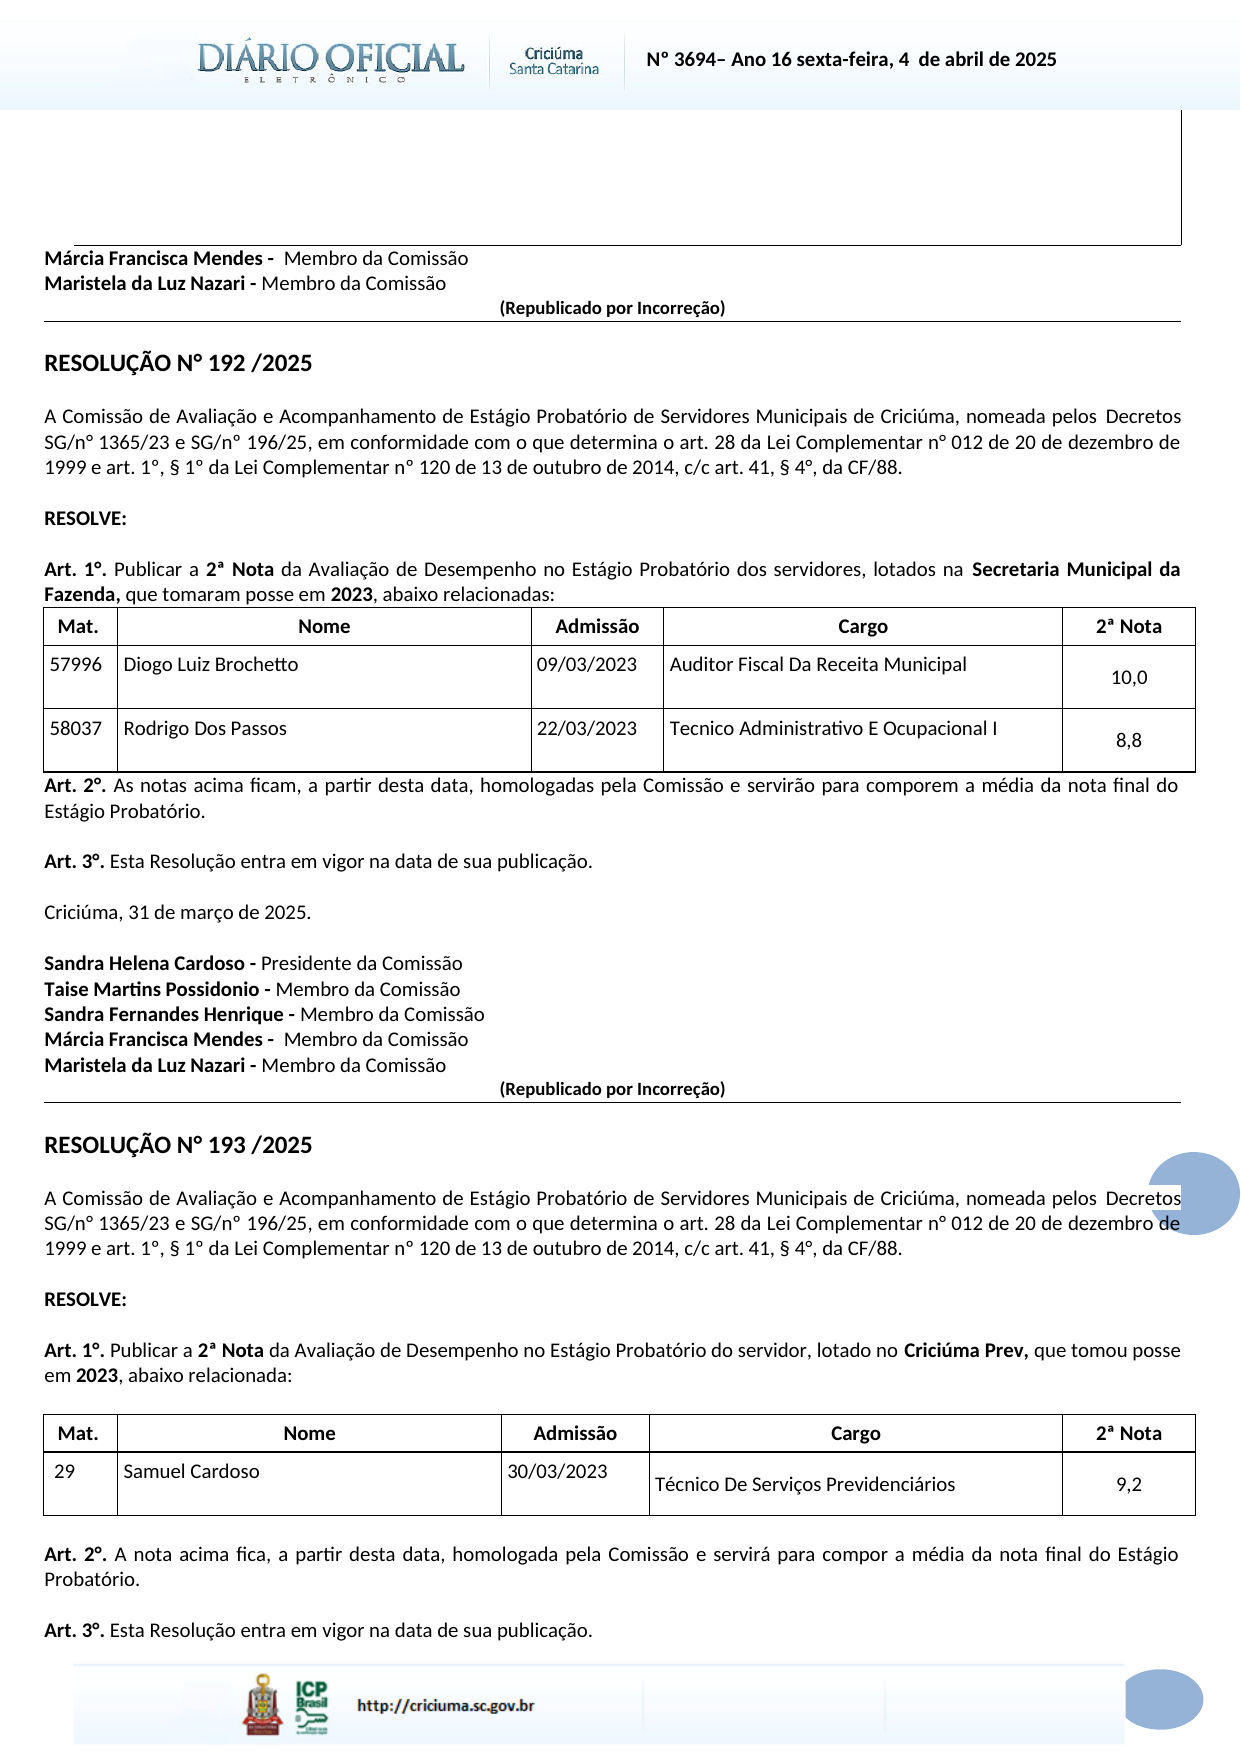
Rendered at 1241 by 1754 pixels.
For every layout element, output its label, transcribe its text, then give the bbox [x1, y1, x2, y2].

table_cell 09/03/2023 [532, 646, 663, 708]
table_cell Samuel Cardoso [118, 1453, 501, 1515]
table_header Admissão [502, 1415, 649, 1451]
table_cell Rodrigo Dos Passos [118, 709, 531, 771]
text RESOLUÇÃO N° 192 /2025 [44, 347, 1181, 378]
table_header Nome [118, 608, 531, 645]
text Art. 3°. Esta Resolução entra em vigor na data de sua publicação. [44, 1617, 1181, 1643]
table_header 2ª Nota [1063, 1415, 1195, 1451]
table_cell Técnico De Serviços Previdenciários [650, 1453, 1062, 1515]
table_cell 57996 [44, 646, 117, 708]
table_cell Diogo Luiz Brochetto [118, 646, 531, 708]
table_cell 9,2 [1063, 1453, 1195, 1515]
text Márcia Francisca Mendes - Membro da Comissão [44, 245, 1181, 271]
text Criciúma, 31 de março de 2025. [44, 899, 1181, 925]
text A Comissão de Avaliação e Acompanhamento de Estágio Probatório de Servidores Municipais de Criciúma, nomeada pelos Decretos SG/n° 1365/23 e SG/nº 196/25, em conformidade com o que determina o art. 28 da Lei Complementar n° 012 de 20 de dezembro de 1999 e art. 1º, § 1º da Lei Complementar nº 120 de 13 de outubro de 2014, c/c art. 41, § 4°, da CF/88. [44, 1185, 1181, 1261]
text Art. 2°. As notas acima ficam, a partir desta data, homologadas pela Comissão e servirão para comporem a média da nota final do Estágio Probatório. [44, 773, 1181, 823]
table_cell Auditor Fiscal Da Receita Municipal [664, 646, 1062, 708]
table_cell 22/03/2023 [532, 709, 663, 771]
table_header Mat. [44, 1415, 117, 1451]
table_cell 58037 [44, 709, 117, 771]
table_cell 29 [44, 1453, 117, 1515]
text Art. 3°. Esta Resolução entra em vigor na data de sua publicação. [44, 849, 1181, 874]
table_cell 30/03/2023 [502, 1453, 649, 1515]
text Taise Martins Possidonio - Membro da Comissão [44, 976, 1181, 1001]
text Art. 1°. Publicar a 2ª Nota da Avaliação de Desempenho no Estágio Probatório dos servidores, lotados na Secretaria Municipal da Fazenda, que tomaram posse em 2023, abaixo relacionadas: [44, 556, 1181, 607]
text Sandra Fernandes Henrique - Membro da Comissão [44, 1001, 1181, 1027]
table_header Cargo [650, 1415, 1062, 1451]
text (Republicado por Incorreção) [44, 296, 1181, 321]
table_cell 8,8 [1063, 709, 1195, 771]
text Maristela da Luz Nazari - Membro da Comissão [44, 1052, 1181, 1077]
table_header Admissão [532, 608, 663, 645]
text Márcia Francisca Mendes - Membro da Comissão [44, 1027, 1181, 1052]
table_cell 10,0 [1063, 646, 1195, 708]
table_header Cargo [664, 608, 1062, 645]
text A Comissão de Avaliação e Acompanhamento de Estágio Probatório de Servidores Municipais de Criciúma, nomeada pelos Decretos SG/n° 1365/23 e SG/nº 196/25, em conformidade com o que determina o art. 28 da Lei Complementar n° 012 de 20 de dezembro de 1999 e art. 1º, § 1º da Lei Complementar nº 120 de 13 de outubro de 2014, c/c art. 41, § 4°, da CF/88. [44, 403, 1181, 480]
table_header Nome [118, 1415, 501, 1451]
text Art. 2°. A nota acima fica, a partir desta data, homologada pela Comissão e servirá para compor a média da nota final do Estágio Probatório. [44, 1541, 1181, 1592]
text Art. 1°. Publicar a 2ª Nota da Avaliação de Desempenho no Estágio Probatório do servidor, lotado no Criciúma Prev, que tomou posse em 2023, abaixo relacionada: [44, 1337, 1181, 1388]
text Sandra Helena Cardoso - Presidente da Comissão [44, 950, 1181, 976]
table_header 2ª Nota [1063, 608, 1195, 645]
text Maristela da Luz Nazari - Membro da Comissão [44, 271, 1181, 296]
text (Republicado por Incorreção) [44, 1077, 1181, 1102]
text RESOLUÇÃO N° 193 /2025 [44, 1129, 1181, 1159]
table_header Mat. [44, 608, 117, 645]
table_cell Tecnico Administrativo E Ocupacional I [664, 709, 1062, 771]
text RESOLVE: [44, 1286, 1181, 1312]
text RESOLVE: [44, 505, 1181, 531]
